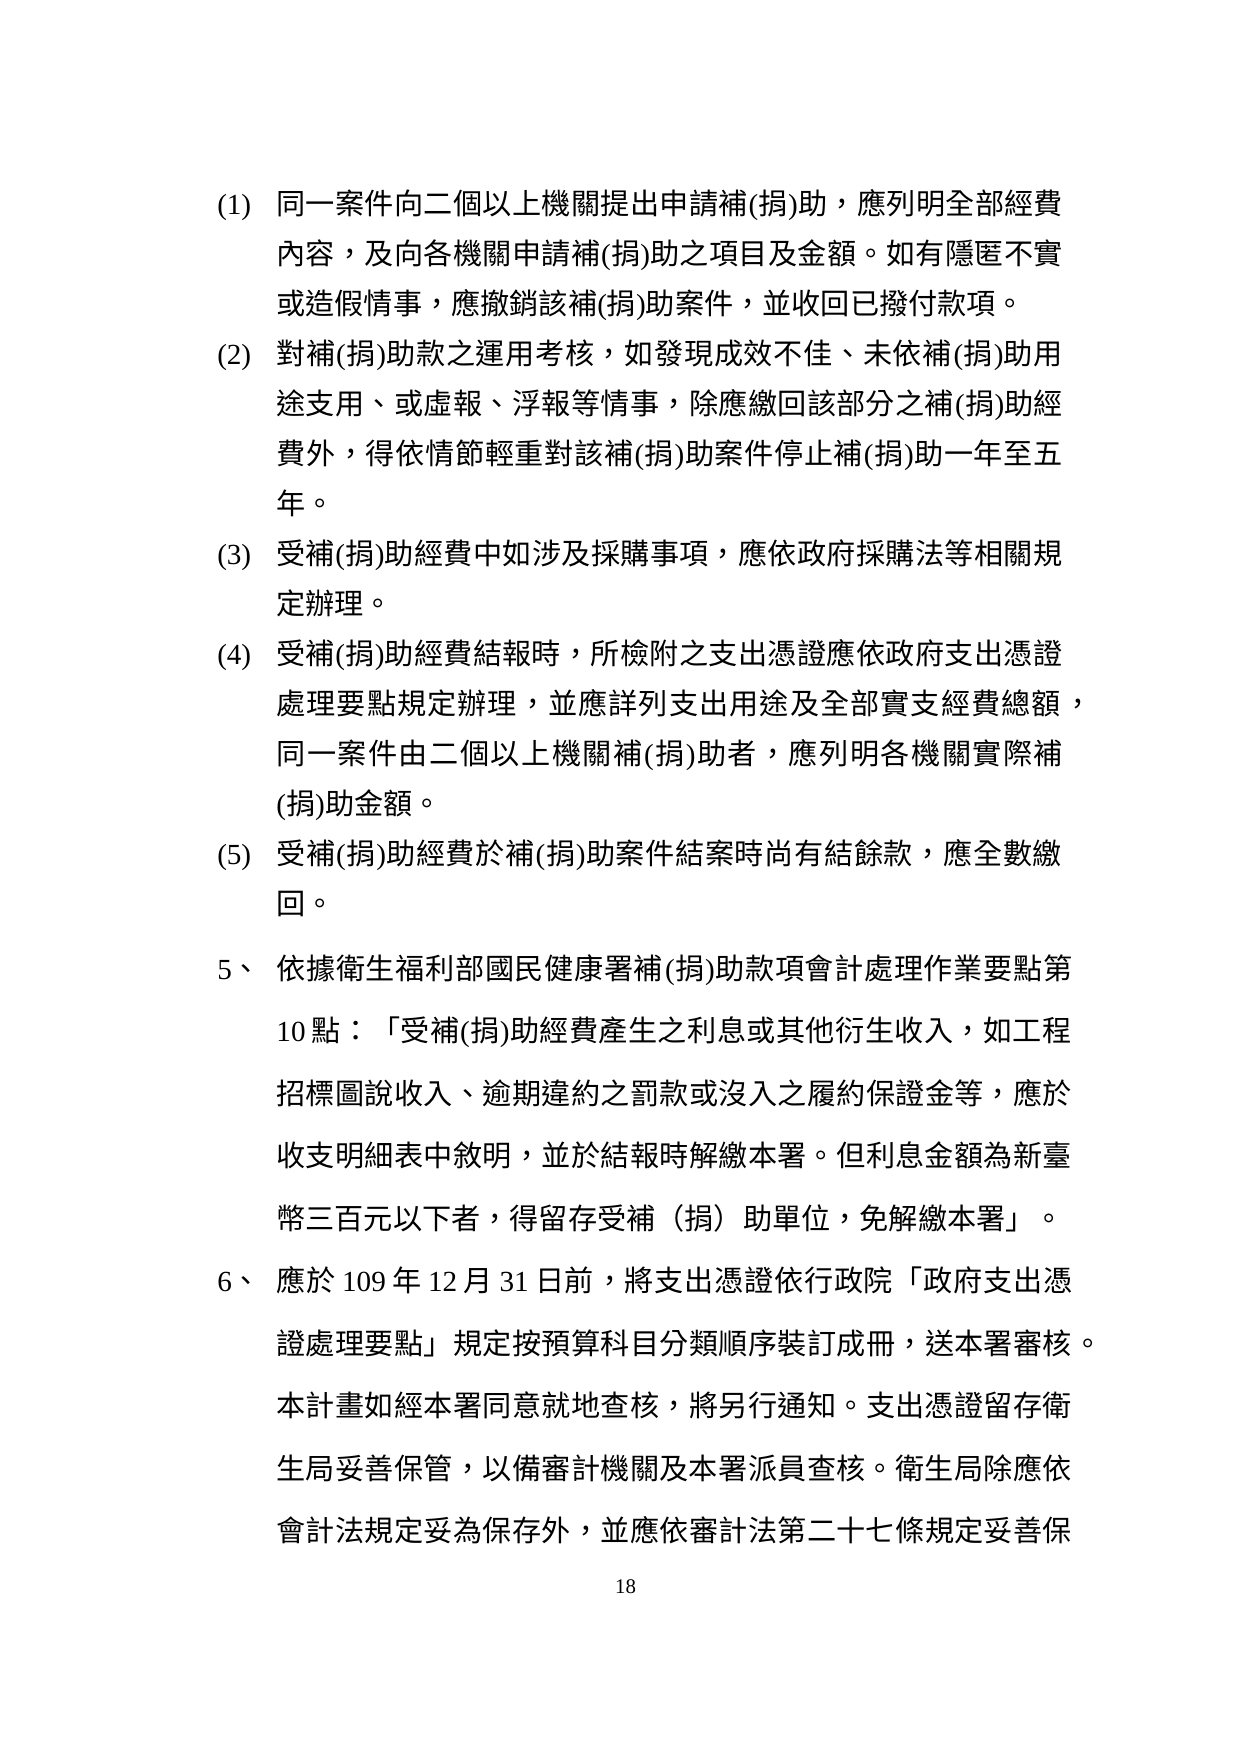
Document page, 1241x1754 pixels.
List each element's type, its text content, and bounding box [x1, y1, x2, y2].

list 對補(捐)助款之運用考核，如發現成效不佳、未依補(捐)助用途支用、或虛報、浮報等情事，除應繳回該部分之補(捐)助經費外，得依情節輕重對該補(捐)助案件停止補(捐)助一年至五年。 [217, 325, 1063, 525]
list 應於109年12月31日前，將支出憑證依行政院「政府支出憑證處理要點」規定按預算科目分類順序裝訂成冊，送本署審核。本計畫如經本署同意就地查核，將另行通知。支出憑證留存衛生局妥善保管，以備審計機關及本署派員查核。衛生局除應依會計法規定妥為保存外，並應依審計法第二十七條規定妥善保存10年；其他有關規定，應依「政府支出憑證處理要點」辦理。 [217, 1237, 1073, 1550]
list 依據衛生福利部國民健康署補(捐)助款項會計處理作業要點第10點：「受補(捐)助經費產生之利息或其他衍生收入，如工程招標圖說收入、逾期違約之罰款或沒入之履約保證金等，應於收支明細表中敘明，並於結報時解繳本署。但利息金額為新臺幣三百元以下者，得留存受補（捐）助單位，免解繳本署」。 [217, 925, 1073, 1237]
list 受補(捐)助經費於補(捐)助案件結案時尚有結餘款，應全數繳回。 [217, 825, 1063, 925]
list 受補(捐)助經費中如涉及採購事項，應依政府採購法等相關規定辦理。 [217, 525, 1063, 625]
list 受補(捐)助經費結報時，所檢附之支出憑證應依政府支出憑證處理要點規定辦理，並應詳列支出用途及全部實支經費總額，同一案件由二個以上機關補(捐)助者，應列明各機關實際補(捐)助金額。 [217, 625, 1063, 825]
list 同一案件向二個以上機關提出申請補(捐)助，應列明全部經費內容，及向各機關申請補(捐)助之項目及金額。如有隱匿不實或造假情事，應撤銷該補(捐)助案件，並收回已撥付款項。 [217, 175, 1063, 325]
